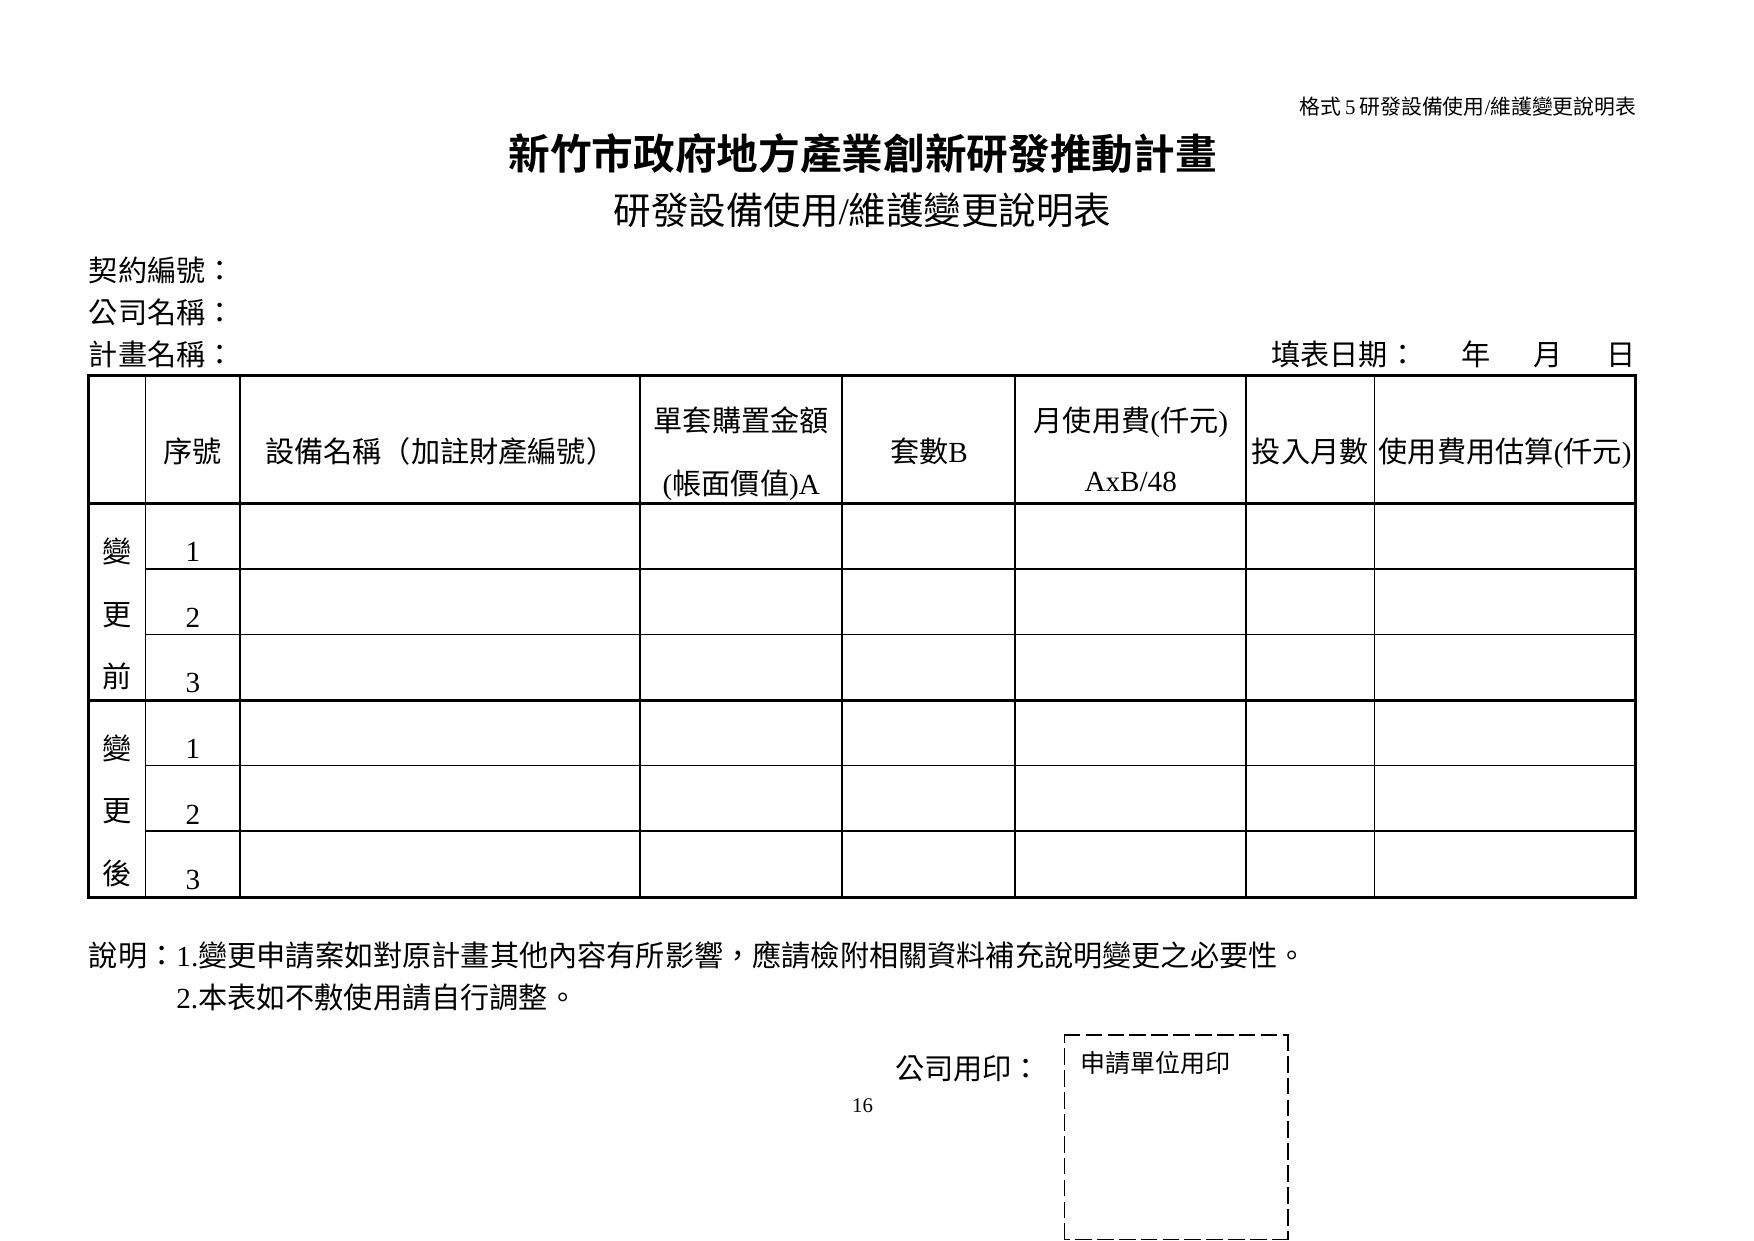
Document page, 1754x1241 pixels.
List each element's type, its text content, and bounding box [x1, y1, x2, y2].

table_cell 1 [146, 505, 239, 568]
table_cell [843, 635, 1014, 699]
table_cell [1375, 505, 1634, 568]
table_cell 2 [146, 766, 239, 830]
table_cell [843, 505, 1014, 568]
table_cell [1247, 832, 1374, 896]
table_cell [641, 766, 841, 830]
table_cell [843, 766, 1014, 830]
table_cell [241, 505, 639, 568]
table_cell [1375, 702, 1634, 765]
text 研發設備使用/維護變更說明表 [89, 181, 1636, 235]
table_header 單套購置金額 (帳面價值)A [641, 377, 841, 502]
text 新竹市政府地方產業創新研發推動計畫 [89, 121, 1636, 181]
text 格式5研發設備使用/維護變更說明表 [89, 91, 1636, 121]
table_cell [241, 766, 639, 830]
text 申請單位用印 [1080, 1043, 1272, 1079]
table_header 套數B [843, 377, 1014, 502]
table_header 投入月數 [1247, 377, 1374, 502]
table_cell [641, 505, 841, 568]
table_cell 1 [146, 702, 239, 765]
table_cell [1247, 570, 1374, 633]
table_cell [1375, 832, 1634, 896]
table_cell [241, 635, 639, 699]
table_cell [1247, 766, 1374, 830]
table_cell [641, 832, 841, 896]
table_cell [843, 570, 1014, 633]
table_cell [1247, 505, 1374, 568]
text 計畫名稱： 填表日期： 年 月 日 [89, 332, 1636, 374]
table_cell [1016, 635, 1245, 699]
table_cell [641, 635, 841, 699]
table_cell [641, 702, 841, 765]
table_cell [1016, 832, 1245, 896]
text [1289, 1046, 1636, 1088]
table_cell [1247, 702, 1374, 765]
table_cell [843, 832, 1014, 896]
table_header 序號 [146, 377, 239, 502]
table_cell 變更後 [90, 702, 145, 896]
table_header 月使用費(仟元) AxB/48 [1016, 377, 1245, 502]
text 2.本表如不敷使用請自行調整。 [176, 975, 1636, 1017]
table_cell [1016, 766, 1245, 830]
table_cell [241, 570, 639, 633]
table_cell [1375, 766, 1634, 830]
table_cell [1016, 570, 1245, 633]
table_cell 變更前 [90, 505, 145, 699]
text 契約編號： [89, 235, 1636, 289]
table_cell [241, 702, 639, 765]
text 說明：1.變更申請案如對原計畫其他內容有所影響，應請檢附相關資料補充說明變更之必要性。 [89, 933, 1636, 975]
table_cell [1375, 570, 1634, 633]
table_cell [641, 570, 841, 633]
table_cell [1375, 635, 1634, 699]
table_cell 3 [146, 832, 239, 896]
table_cell [843, 702, 1014, 765]
text 公司用印： [895, 1046, 1064, 1088]
table_cell [1247, 635, 1374, 699]
table_cell [1016, 505, 1245, 568]
table_cell 2 [146, 570, 239, 633]
table_header [90, 377, 145, 502]
table_header 使用費用估算(仟元) [1375, 377, 1634, 502]
text 公司名稱： [89, 289, 1636, 332]
table_cell 3 [146, 635, 239, 699]
table_cell [241, 832, 639, 896]
table_header 設備名稱（加註財產編號） [241, 377, 639, 502]
table_cell [1016, 702, 1245, 765]
